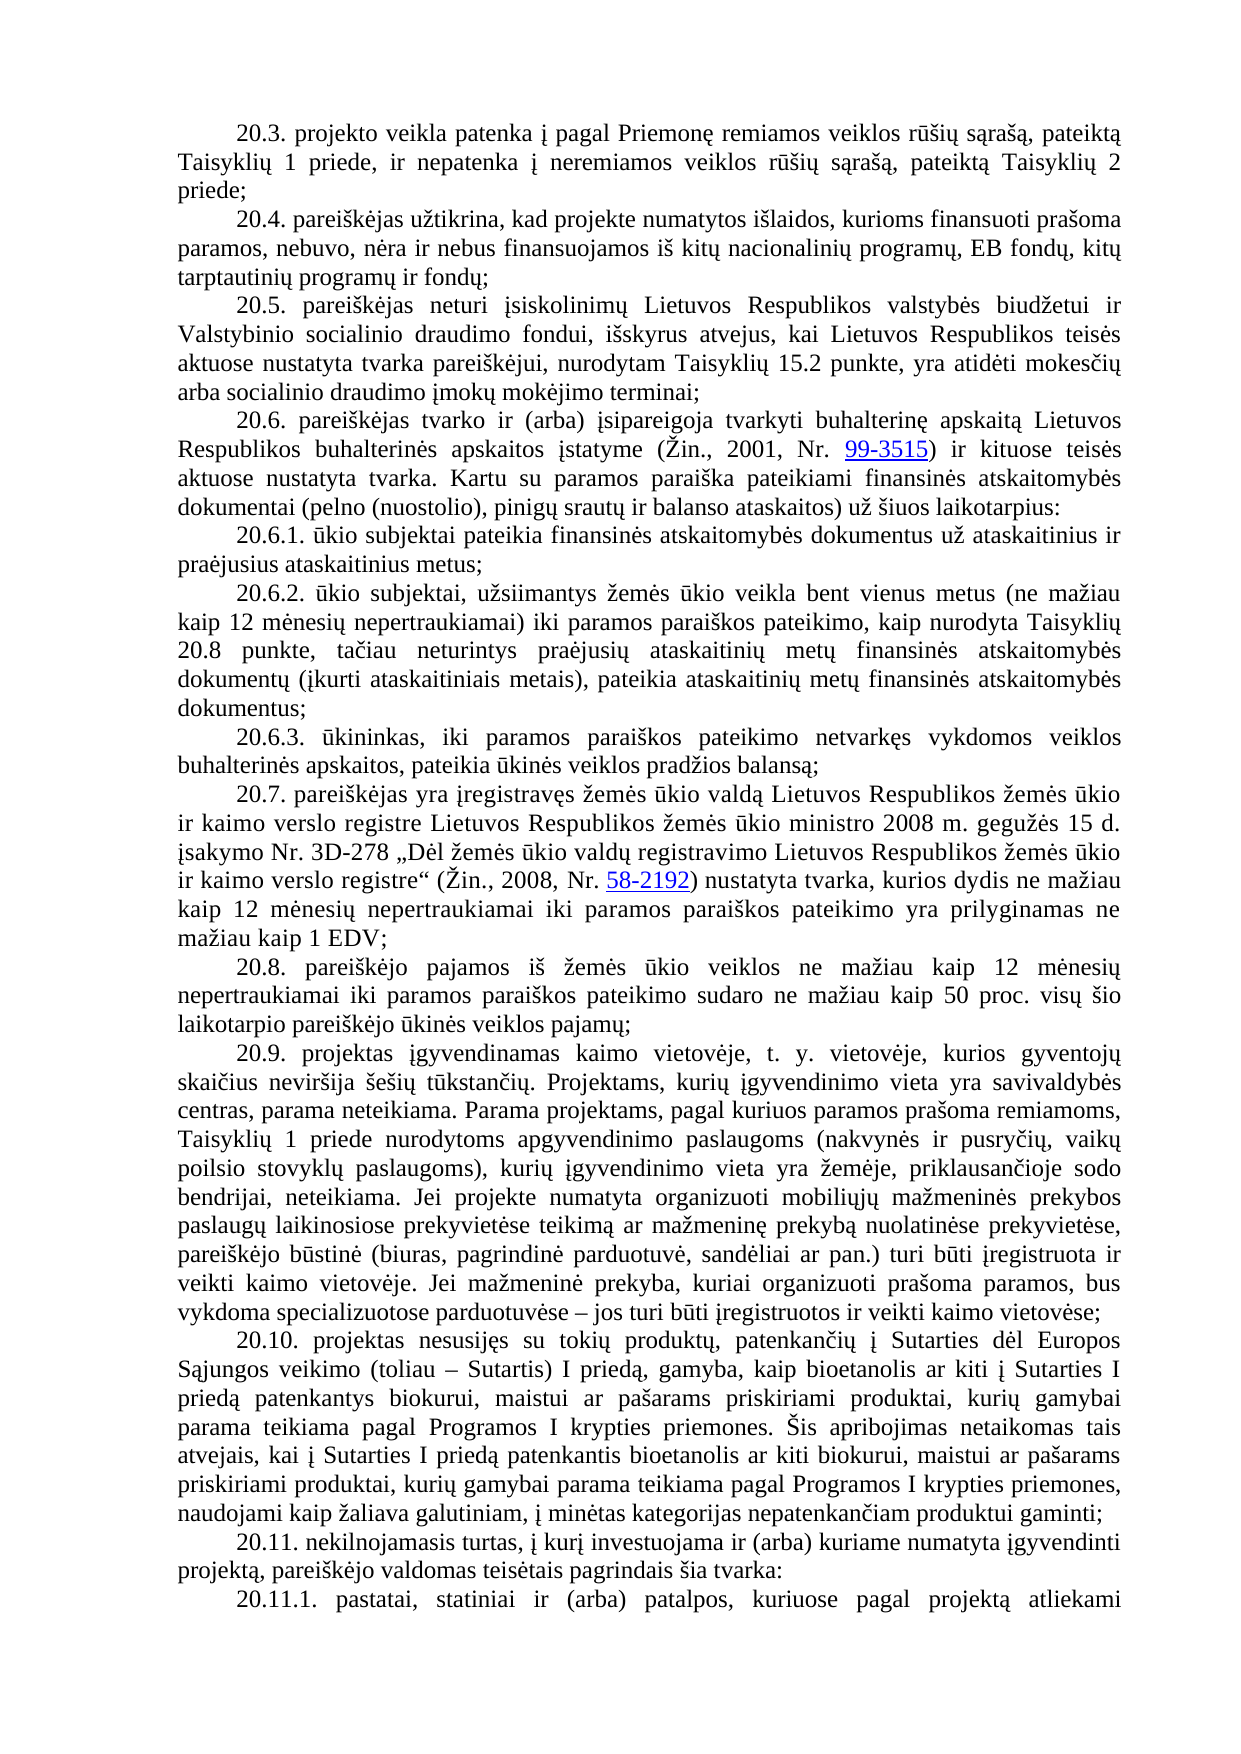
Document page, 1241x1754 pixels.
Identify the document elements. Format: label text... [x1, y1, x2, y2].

text 20.10. projektas nesusijęs su tokių produktų, patenkančių į Sutarties dėl Europos Sąjungos veikimo (toliau – Sutartis) I priedą, gamyba, kaip bioetanolis ar kiti į Sutarties I priedą patenkantys biokurui, maistui ar pašarams priskiriami produktai, kurių gamybai parama teikiama pagal Programos I krypties priemones. Šis apribojimas netaikomas tais atvejais, kai į Sutarties I priedą patenkantis bioetanolis ar kiti biokurui, maistui ar pašarams priskiriami produktai, kurių gamybai parama teikiama pagal Programos I krypties priemones, naudojami kaip žaliava galutiniam, į minėtas kategorijas nepatenkančiam produktui gaminti; [177, 1326, 1122, 1527]
text 20.6.2. ūkio subjektai, užsiimantys žemės ūkio veikla bent vienus metus (ne mažiau kaip 12 mėnesių nepertraukiamai) iki paramos paraiškos pateikimo, kaip nurodyta Taisyklių 20.8 punkte, tačiau neturintys praėjusių ataskaitinių metų finansinės atskaitomybės dokumentų (įkurti ataskaitiniais metais), pateikia ataskaitinių metų finansinės atskaitomybės dokumentus; [177, 578, 1122, 722]
text 20.6.3. ūkininkas, iki paramos paraiškos pateikimo netvarkęs vykdomos veiklos buhalterinės apskaitos, pateikia ūkinės veiklos pradžios balansą; [177, 722, 1122, 779]
text 20.9. projektas įgyvendinamas kaimo vietovėje, t. y. vietovėje, kurios gyventojų skaičius neviršija šešių tūkstančių. Projektams, kurių įgyvendinimo vieta yra savivaldybės centras, parama neteikiama. Parama projektams, pagal kuriuos paramos prašoma remiamoms, Taisyklių 1 priede nurodytoms apgyvendinimo paslaugoms (nakvynės ir pusryčių, vaikų poilsio stovyklų paslaugoms), kurių įgyvendinimo vieta yra žemėje, priklausančioje sodo bendrijai, neteikiama. Jei projekte numatyta organizuoti mobiliųjų mažmeninės prekybos paslaugų laikinosiose prekyvietėse teikimą ar mažmeninę prekybą nuolatinėse prekyvietėse, pareiškėjo būstinė (biuras, pagrindinė parduotuvė, sandėliai ar pan.) turi būti įregistruota ir veikti kaimo vietovėje. Jei mažmeninė prekyba, kuriai organizuoti prašoma paramos, bus vykdoma specializuotose parduotuvėse – jos turi būti įregistruotos ir veikti kaimo vietovėse; [177, 1038, 1122, 1326]
text 20.6. pareiškėjas tvarko ir (arba) įsipareigoja tvarkyti buhalterinę apskaitą Lietuvos Respublikos buhalterinės apskaitos įstatyme (Žin., 2001, Nr. 99-3515) ir kituose teisės aktuose nustatyta tvarka. Kartu su paramos paraiška pateikiami finansinės atskaitomybės dokumentai (pelno (nuostolio), pinigų srautų ir balanso ataskaitos) už šiuos laikotarpius: [177, 406, 1122, 521]
text 20.3. projekto veikla patenka į pagal Priemonę remiamos veiklos rūšių sąrašą, pateiktą Taisyklių 1 priede, ir nepatenka į neremiamos veiklos rūšių sąrašą, pateiktą Taisyklių 2 priede; [177, 118, 1122, 204]
text 20.6.1. ūkio subjektai pateikia finansinės atskaitomybės dokumentus už ataskaitinius ir praėjusius ataskaitinius metus; [177, 521, 1122, 578]
text 20.11. nekilnojamasis turtas, į kurį investuojama ir (arba) kuriame numatyta įgyvendinti projektą, pareiškėjo valdomas teisėtais pagrindais šia tvarka: [177, 1527, 1122, 1584]
text 20.8. pareiškėjo pajamos iš žemės ūkio veiklos ne mažiau kaip 12 mėnesių nepertraukiamai iki paramos paraiškos pateikimo sudaro ne mažiau kaip 50 proc. visų šio laikotarpio pareiškėjo ūkinės veiklos pajamų; [177, 952, 1122, 1038]
text 20.7. pareiškėjas yra įregistravęs žemės ūkio valdą Lietuvos Respublikos žemės ūkio ir kaimo verslo registre Lietuvos Respublikos žemės ūkio ministro 2008 m. gegužės 15 d. įsakymo Nr. 3D-278 „Dėl žemės ūkio valdų registravimo Lietuvos Respublikos žemės ūkio ir kaimo verslo registre“ (Žin., 2008, Nr. 58-2192) nustatyta tvarka, kurios dydis ne mažiau kaip 12 mėnesių nepertraukiamai iki paramos paraiškos pateikimo yra prilyginamas ne mažiau kaip 1 EDV; [177, 779, 1122, 952]
text 20.11.1. pastatai, statiniai ir (arba) patalpos, kuriuose pagal projektą atliekami [177, 1584, 1122, 1613]
text 20.4. pareiškėjas užtikrina, kad projekte numatytos išlaidos, kurioms finansuoti prašoma paramos, nebuvo, nėra ir nebus finansuojamos iš kitų nacionalinių programų, EB fondų, kitų tarptautinių programų ir fondų; [177, 204, 1122, 291]
text 20.5. pareiškėjas neturi įsiskolinimų Lietuvos Respublikos valstybės biudžetui ir Valstybinio socialinio draudimo fondui, išskyrus atvejus, kai Lietuvos Respublikos teisės aktuose nustatyta tvarka pareiškėjui, nurodytam Taisyklių 15.2 punkte, yra atidėti mokesčių arba socialinio draudimo įmokų mokėjimo terminai; [177, 291, 1122, 406]
